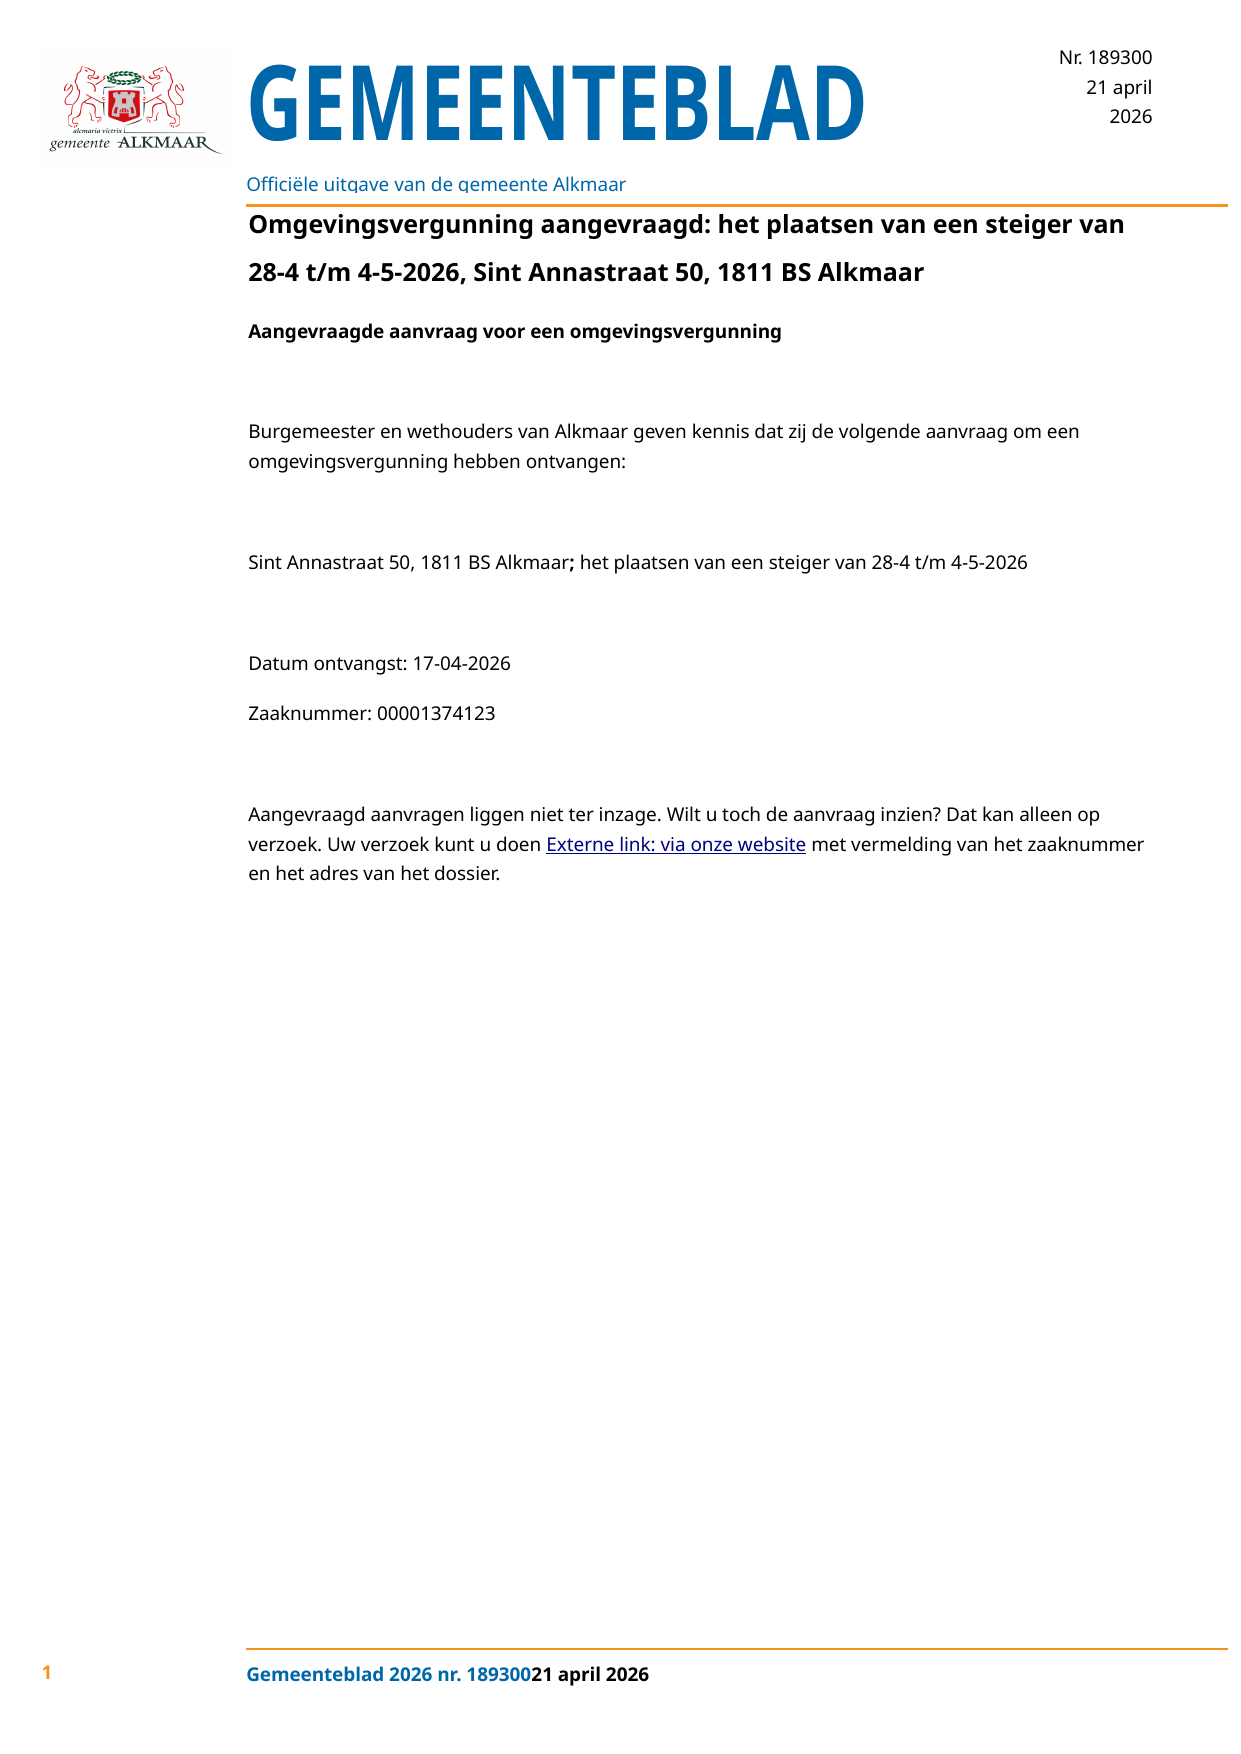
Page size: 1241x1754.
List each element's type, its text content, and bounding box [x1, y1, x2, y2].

text Burgemeester en wethouders van Alkmaar geven kennis dat zij de volgende aanvraag om een omgevingsvergunning hebben ontvangen: [248, 419, 1152, 474]
picture [41, 47, 231, 172]
text Omgevingsvergunning aangevraagd: het plaatsen van een steiger van 28-4 t/m 4-5-2026, Sint Annastraat 50, 1811 BS Alkmaar [248, 207, 1152, 288]
text Aangevraagde aanvraag voor een omgevingsvergunning [248, 318, 1152, 344]
text Aangevraagd aanvragen liggen niet ter inzage. Wilt u toch de aanvraag inzien? Dat kan alleen op verzoek. Uw verzoek kunt u doen Externe link: via onze website met vermelding van het zaaknummer en het adres van het dossier. [248, 801, 1152, 886]
text Zaaknummer: 00001374123 [248, 700, 1152, 726]
text Sint Annastraat 50, 1811 BS Alkmaar; het plaatsen van een steiger van 28-4 t/m 4-5-2026 [248, 549, 1152, 575]
text Datum ontvangst: 17-04-2026 [248, 650, 1152, 676]
